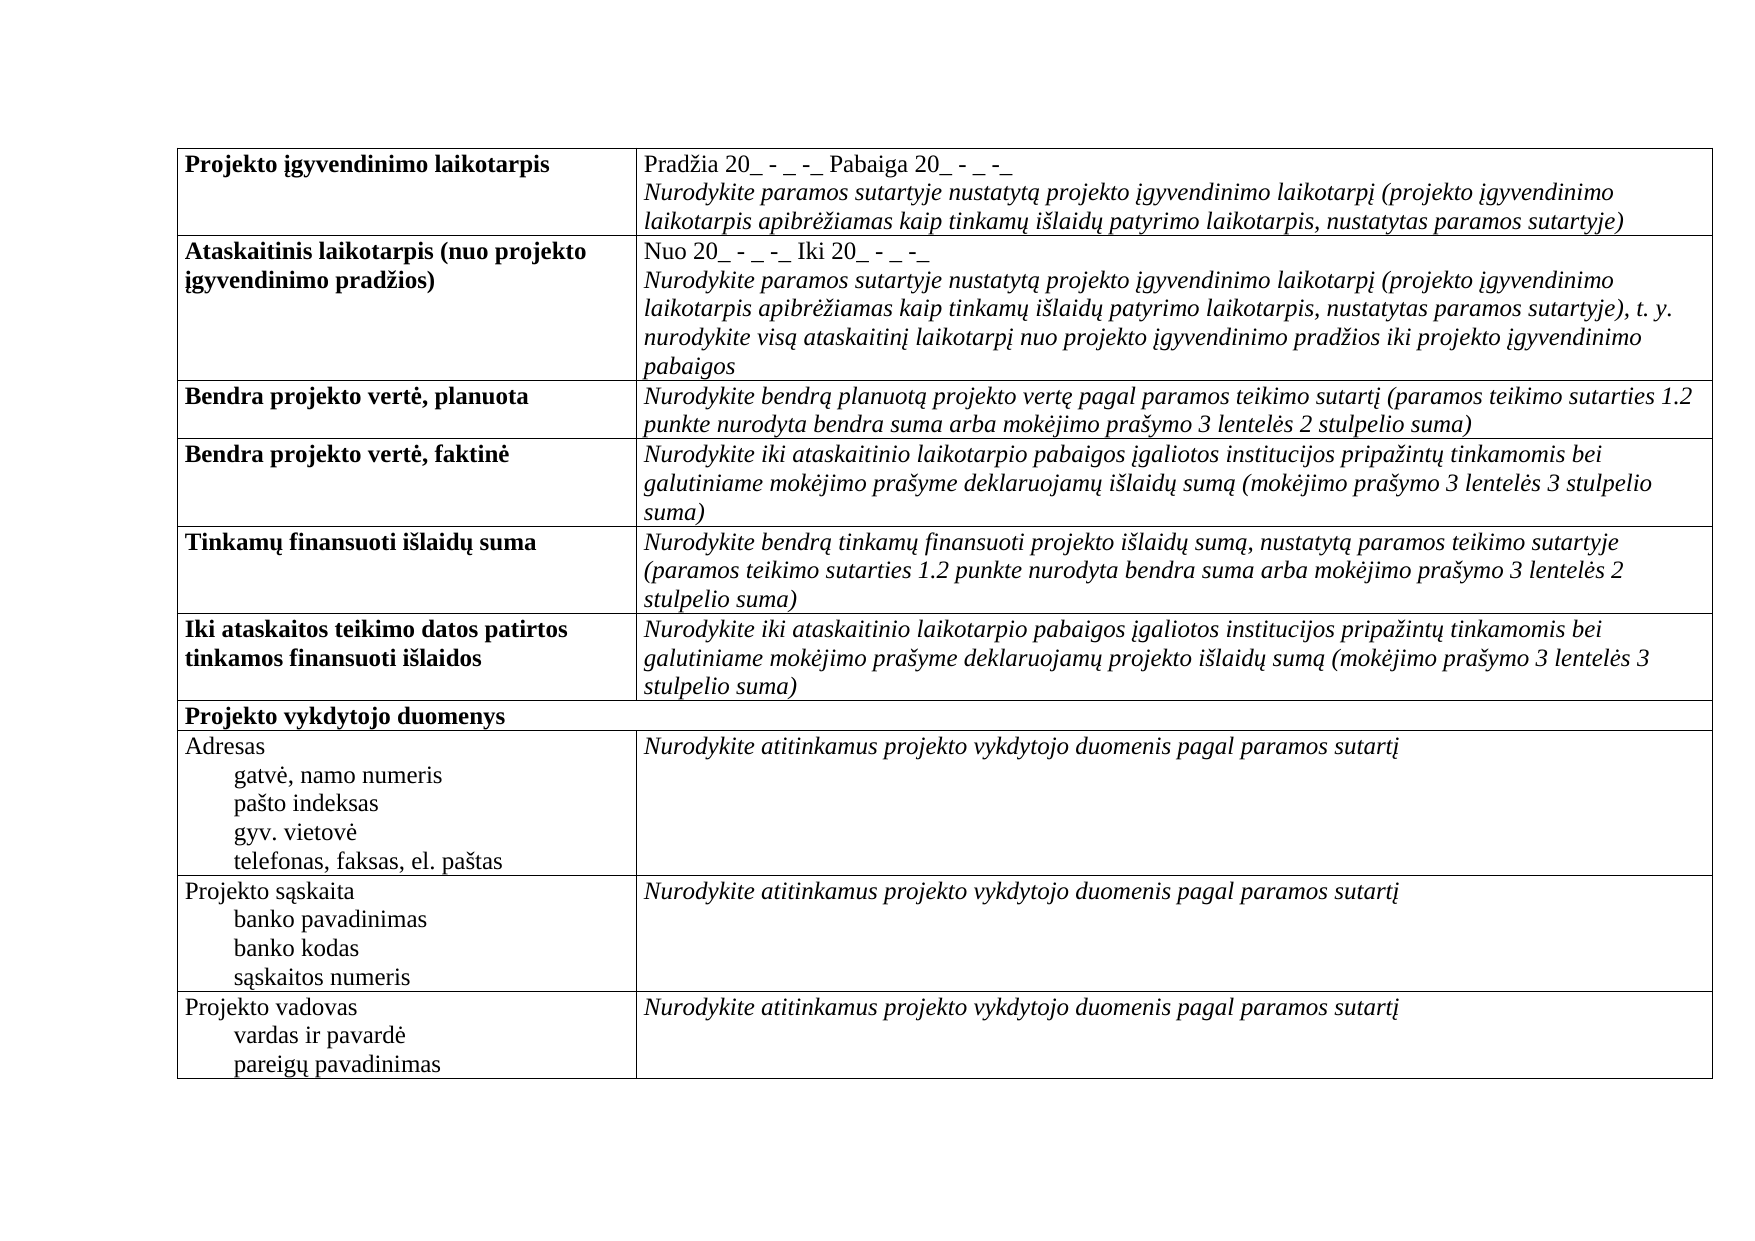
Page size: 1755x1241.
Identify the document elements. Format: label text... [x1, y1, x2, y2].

table_cell Adresas gatvė, namo numeris pašto indeksas gyv. vietovė telefonas, faksas, el. paštas [178, 731, 636, 875]
table_cell Tinkamų finansuoti išlaidų suma [178, 527, 636, 613]
table_cell Bendra projekto vertė, faktinė [178, 439, 636, 526]
table_cell Nurodykite bendrą tinkamų finansuoti projekto išlaidų sumą, nustatytą paramos teikimo sutartyje (paramos teikimo sutarties 1.2 punkte nurodyta bendra suma arba mokėjimo prašymo 3 lentelės 2 stulpelio suma) [637, 527, 1712, 613]
table_cell Nurodykite atitinkamus projekto vykdytojo duomenis pagal paramos sutartį [637, 992, 1712, 1078]
table_cell Nurodykite bendrą planuotą projekto vertę pagal paramos teikimo sutartį (paramos teikimo sutarties 1.2 punkte nurodyta bendra suma arba mokėjimo prašymo 3 lentelės 2 stulpelio suma) [637, 381, 1712, 438]
table_cell Ataskaitinis laikotarpis (nuo projekto įgyvendinimo pradžios) [178, 236, 636, 380]
table_cell Projekto įgyvendinimo laikotarpis [178, 149, 636, 235]
table_cell Iki ataskaitos teikimo datos patirtos tinkamos finansuoti išlaidos [178, 614, 636, 700]
table_cell Nuo 20_ - _ -_ Iki 20_ - _ -_ Nurodykite paramos sutartyje nustatytą projekto įgyvendinimo laikotarpį (projekto įgyvendinimo laikotarpis apibrėžiamas kaip tinkamų išlaidų patyrimo laikotarpis, nustatytas paramos sutartyje), t. y. nurodykite visą ataskaitinį laikotarpį nuo projekto įgyvendinimo pradžios iki projekto įgyvendinimo pabaigos [637, 236, 1712, 380]
table_cell Projekto vykdytojo duomenys [178, 701, 1712, 730]
table_cell Nurodykite atitinkamus projekto vykdytojo duomenis pagal paramos sutartį [637, 876, 1712, 991]
table_cell Projekto vadovas vardas ir pavardė pareigų pavadinimas [178, 992, 636, 1078]
table_cell Nurodykite iki ataskaitinio laikotarpio pabaigos įgaliotos institucijos pripažintų tinkamomis bei galutiniame mokėjimo prašyme deklaruojamų išlaidų sumą (mokėjimo prašymo 3 lentelės 3 stulpelio suma) [637, 439, 1712, 526]
table_cell Projekto sąskaita banko pavadinimas banko kodas sąskaitos numeris [178, 876, 636, 991]
table_cell Nurodykite iki ataskaitinio laikotarpio pabaigos įgaliotos institucijos pripažintų tinkamomis bei galutiniame mokėjimo prašyme deklaruojamų projekto išlaidų sumą (mokėjimo prašymo 3 lentelės 3 stulpelio suma) [637, 614, 1712, 700]
table_cell Pradžia 20_ - _ -_ Pabaiga 20_ - _ -_ Nurodykite paramos sutartyje nustatytą projekto įgyvendinimo laikotarpį (projekto įgyvendinimo laikotarpis apibrėžiamas kaip tinkamų išlaidų patyrimo laikotarpis, nustatytas paramos sutartyje) [637, 149, 1712, 235]
table_cell Bendra projekto vertė, planuota [178, 381, 636, 438]
table_cell Nurodykite atitinkamus projekto vykdytojo duomenis pagal paramos sutartį [637, 731, 1712, 875]
